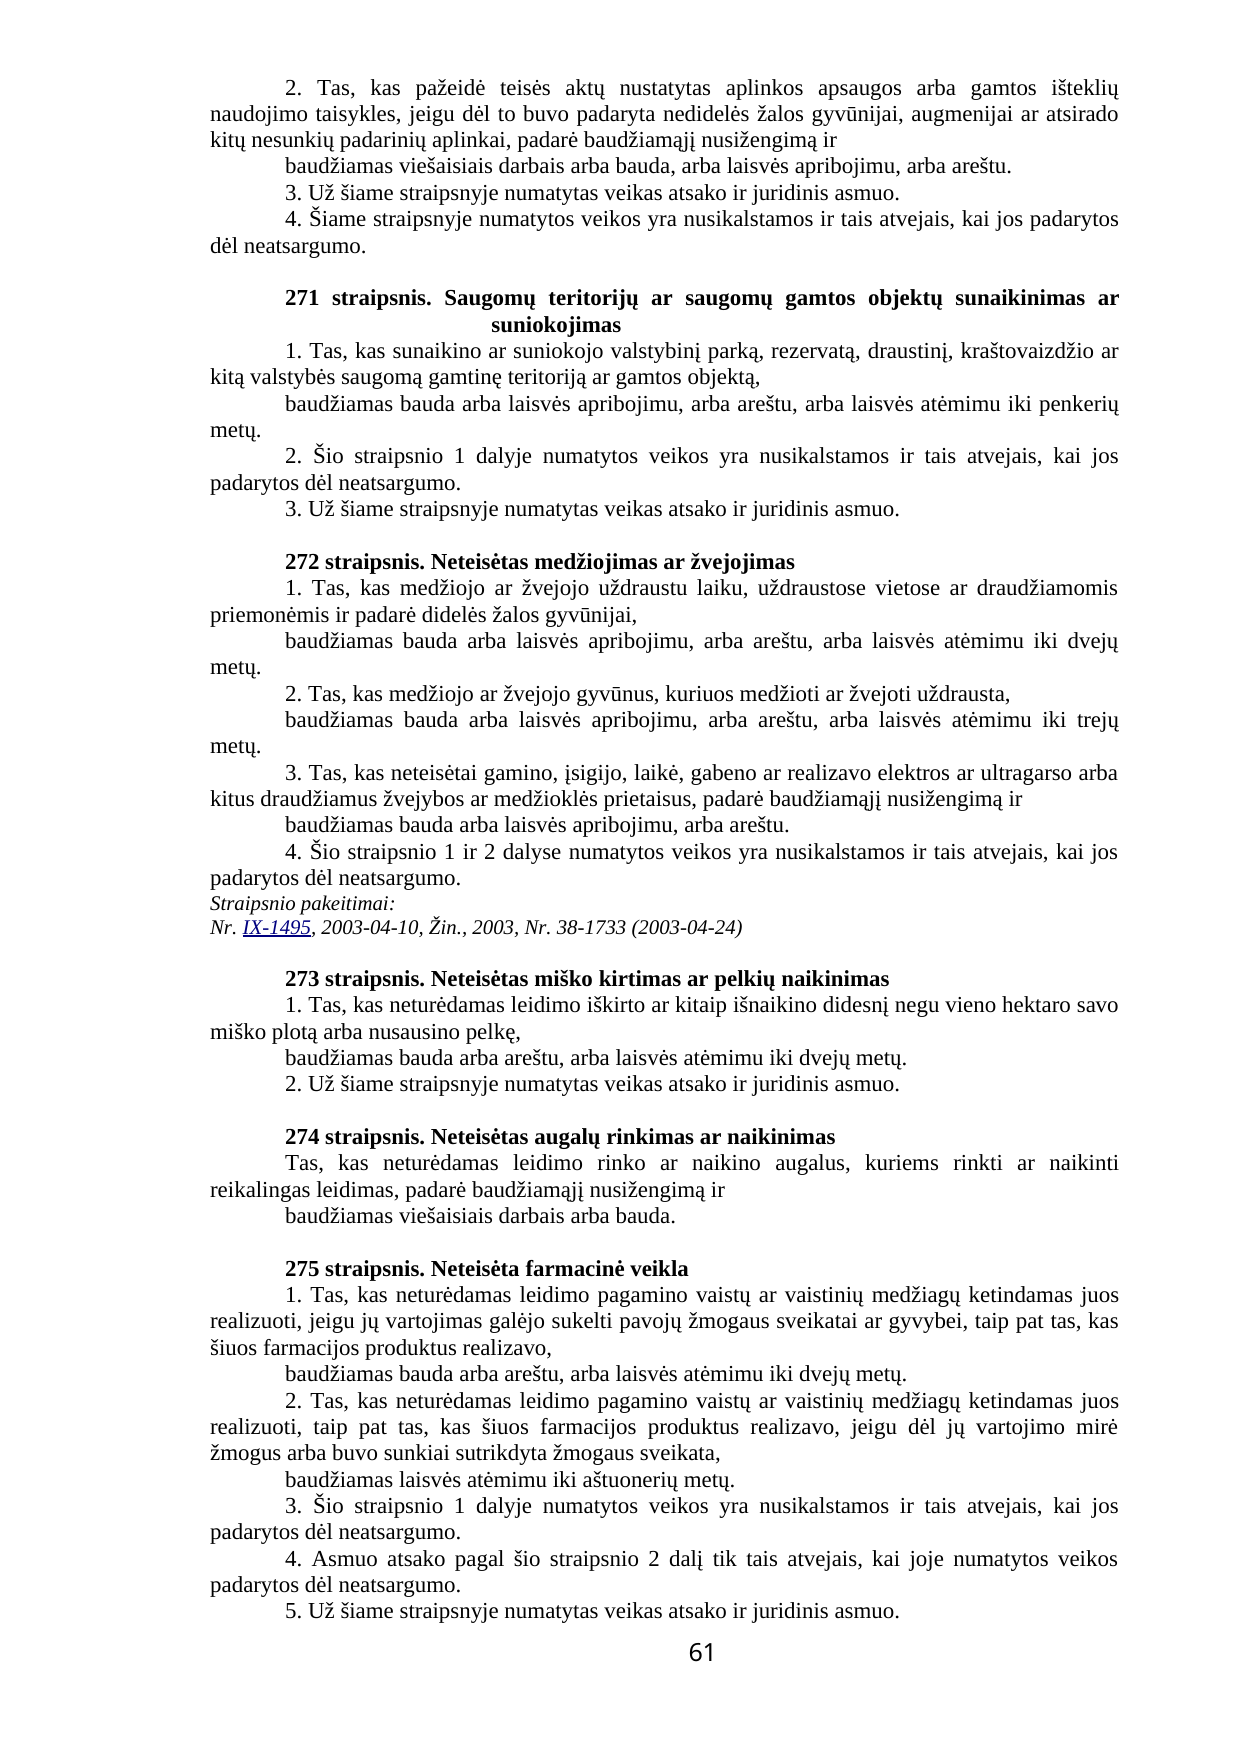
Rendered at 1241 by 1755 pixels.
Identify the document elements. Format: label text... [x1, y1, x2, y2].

text 2. Tas, kas neturėdamas leidimo pagamino vaistų ar vaistinių medžiagų ketindamas juos realizuoti, taip pat tas, kas šiuos farmacijos produktus realizavo, jeigu dėl jų vartojimo mirė žmogus arba buvo sunkiai sutrikdyta žmogaus sveikata, [210, 1387, 1120, 1466]
text 2. Už šiame straipsnyje numatytas veikas atsako ir juridinis asmuo. [210, 1070, 1120, 1097]
text baudžiamas bauda arba laisvės apribojimu, arba areštu, arba laisvės atėmimu iki dvejų metų. [210, 627, 1120, 680]
text baudžiamas viešaisiais darbais arba bauda. [210, 1202, 1120, 1228]
text baudžiamas bauda arba areštu, arba laisvės atėmimu iki dvejų metų. [210, 1044, 1120, 1070]
text 271 straipsnis. Saugomų teritorijų ar saugomų gamtos objektų sunaikinimas ar suniokojimas [285, 284, 1120, 337]
text 5. Už šiame straipsnyje numatytas veikas atsako ir juridinis asmuo. [210, 1597, 1120, 1624]
text baudžiamas bauda arba laisvės apribojimu, arba areštu. [210, 811, 1120, 838]
text 275 straipsnis. Neteisėta farmacinė veikla [210, 1255, 1120, 1281]
text 272 straipsnis. Neteisėtas medžiojimas ar žvejojimas [210, 548, 1120, 574]
text 274 straipsnis. Neteisėtas augalų rinkimas ar naikinimas [210, 1123, 1120, 1149]
text 4. Asmuo atsako pagal šio straipsnio 2 dalį tik tais atvejais, kai joje numatytos veikos padarytos dėl neatsargumo. [210, 1545, 1120, 1597]
text 1. Tas, kas neturėdamas leidimo pagamino vaistų ar vaistinių medžiagų ketindamas juos realizuoti, jeigu jų vartojimas galėjo sukelti pavojų žmogaus sveikatai ar gyvybei, taip pat tas, kas šiuos farmacijos produktus realizavo, [210, 1281, 1120, 1360]
text 1. Tas, kas sunaikino ar suniokojo valstybinį parką, rezervatą, draustinį, kraštovaizdžio ar kitą valstybės saugomą gamtinę teritoriją ar gamtos objektą, [210, 337, 1120, 390]
text 2. Tas, kas pažeidė teisės aktų nustatytas aplinkos apsaugos arba gamtos išteklių naudojimo taisykles, jeigu dėl to buvo padaryta nedidelės žalos gyvūnijai, augmenijai ar atsirado kitų nesunkių padarinių aplinkai, padarė baudžiamąjį nusižengimą ir [210, 73, 1120, 153]
text 4. Šio straipsnio 1 ir 2 dalyse numatytos veikos yra nusikalstamos ir tais atvejais, kai jos padarytos dėl neatsargumo. [210, 838, 1120, 891]
text baudžiamas viešaisiais darbais arba bauda, arba laisvės apribojimu, arba areštu. [210, 153, 1120, 179]
text 3. Už šiame straipsnyje numatytas veikas atsako ir juridinis asmuo. [210, 179, 1120, 205]
text 3. Šio straipsnio 1 dalyje numatytos veikos yra nusikalstamos ir tais atvejais, kai jos padarytos dėl neatsargumo. [210, 1492, 1120, 1545]
text baudžiamas laisvės atėmimu iki aštuonerių metų. [210, 1466, 1120, 1492]
text Nr. IX-1495, 2003-04-10, Žin., 2003, Nr. 38-1733 (2003-04-24) [210, 914, 1120, 939]
text 3. Už šiame straipsnyje numatytas veikas atsako ir juridinis asmuo. [210, 495, 1120, 522]
text 2. Tas, kas medžiojo ar žvejojo gyvūnus, kuriuos medžioti ar žvejoti uždrausta, [210, 680, 1120, 706]
text 1. Tas, kas neturėdamas leidimo iškirto ar kitaip išnaikino didesnį negu vieno hektaro savo miško plotą arba nusausino pelkę, [210, 991, 1120, 1044]
text 4. Šiame straipsnyje numatytos veikos yra nusikalstamos ir tais atvejais, kai jos padarytos dėl neatsargumo. [210, 205, 1120, 258]
text baudžiamas bauda arba laisvės apribojimu, arba areštu, arba laisvės atėmimu iki trejų metų. [210, 706, 1120, 759]
text baudžiamas bauda arba areštu, arba laisvės atėmimu iki dvejų metų. [210, 1360, 1120, 1387]
text baudžiamas bauda arba laisvės apribojimu, arba areštu, arba laisvės atėmimu iki penkerių metų. [210, 390, 1120, 442]
text 3. Tas, kas neteisėtai gamino, įsigijo, laikė, gabeno ar realizavo elektros ar ultragarso arba kitus draudžiamus žvejybos ar medžioklės prietaisus, padarė baudžiamąjį nusižengimą ir [210, 759, 1120, 811]
text Straipsnio pakeitimai: [210, 891, 1120, 914]
text Tas, kas neturėdamas leidimo rinko ar naikino augalus, kuriems rinkti ar naikinti reikalingas leidimas, padarė baudžiamąjį nusižengimą ir [210, 1149, 1120, 1202]
text 273 straipsnis. Neteisėtas miško kirtimas ar pelkių naikinimas [210, 965, 1120, 991]
text 1. Tas, kas medžiojo ar žvejojo uždraustu laiku, uždraustose vietose ar draudžiamomis priemonėmis ir padarė didelės žalos gyvūnijai, [210, 574, 1120, 627]
text 2. Šio straipsnio 1 dalyje numatytos veikos yra nusikalstamos ir tais atvejais, kai jos padarytos dėl neatsargumo. [210, 442, 1120, 495]
